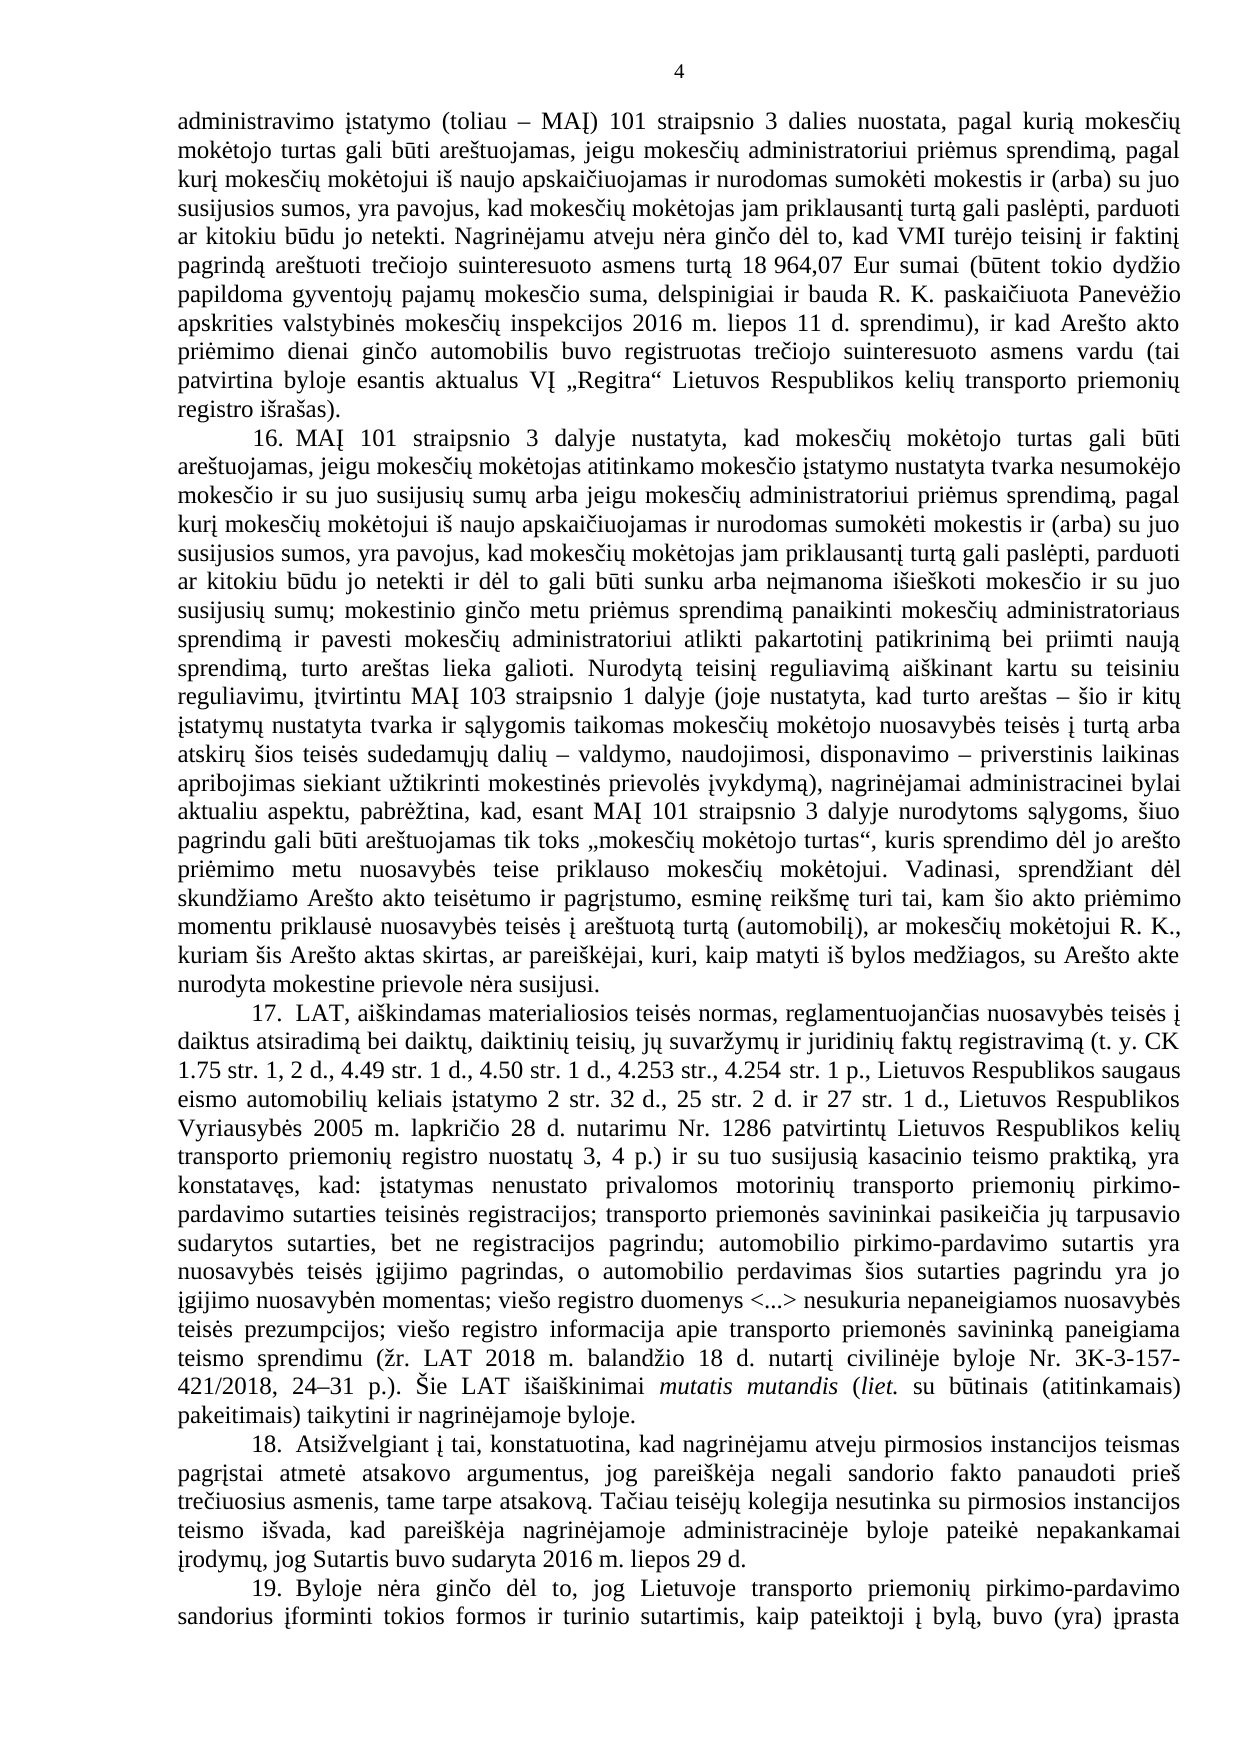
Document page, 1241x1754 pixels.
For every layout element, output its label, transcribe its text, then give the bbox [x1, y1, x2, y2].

text 17. LAT, aiškindamas materialiosios teisės normas, reglamentuojančias nuosavybės teisės į daiktus atsiradimą bei daiktų, daiktinių teisių, jų suvaržymų ir juridinių faktų registravimą (t. y. CK 1.75 str. 1, 2 d., 4.49 str. 1 d., 4.50 str. 1 d., 4.253 str., 4.254 str. 1 p., Lietuvos Respublikos saugaus eismo automobilių keliais įstatymo 2 str. 32 d., 25 str. 2 d. ir 27 str. 1 d., Lietuvos Respublikos Vyriausybės 2005 m. lapkričio 28 d. nutarimu Nr. 1286 patvirtintų Lietuvos Respublikos kelių transporto priemonių registro nuostatų 3, 4 p.) ir su tuo susijusią kasacinio teismo praktiką, yra konstatavęs, kad: įstatymas nenustato privalomos motorinių transporto priemonių pirkimo-pardavimo sutarties teisinės registracijos; transporto priemonės savininkai pasikeičia jų tarpusavio sudarytos sutarties, bet ne registracijos pagrindu; automobilio pirkimo-pardavimo sutartis yra nuosavybės teisės įgijimo pagrindas, o automobilio perdavimas šios sutarties pagrindu yra jo įgijimo nuosavybėn momentas; viešo registro duomenys <...> nesukuria nepaneigiamos nuosavybės teisės prezumpcijos; viešo registro informacija apie transporto priemonės savininką paneigiama teismo sprendimu (žr. LAT 2018 m. balandžio 18 d. nutartį civilinėje byloje Nr. 3K-3-157-421/2018, 24–31 p.). Šie LAT išaiškinimai mutatis mutandis (liet. su būtinais (atitinkamais) pakeitimais) taikytini ir nagrinėjamoje byloje. [177, 998, 1181, 1429]
text 16. MAĮ 101 straipsnio 3 dalyje nustatyta, kad mokesčių mokėtojo turtas gali būti areštuojamas, jeigu mokesčių mokėtojas atitinkamo mokesčio įstatymo nustatyta tvarka nesumokėjo mokesčio ir su juo susijusių sumų arba jeigu mokesčių administratoriui priėmus sprendimą, pagal kurį mokesčių mokėtojui iš naujo apskaičiuojamas ir nurodomas sumokėti mokestis ir (arba) su juo susijusios sumos, yra pavojus, kad mokesčių mokėtojas jam priklausantį turtą gali paslėpti, parduoti ar kitokiu būdu jo netekti ir dėl to gali būti sunku arba neįmanoma išieškoti mokesčio ir su juo susijusių sumų; mokestinio ginčo metu priėmus sprendimą panaikinti mokesčių administratoriaus sprendimą ir pavesti mokesčių administratoriui atlikti pakartotinį patikrinimą bei priimti naują sprendimą, turto areštas lieka galioti. Nurodytą teisinį reguliavimą aiškinant kartu su teisiniu reguliavimu, įtvirtintu MAĮ 103 straipsnio 1 dalyje (joje nustatyta, kad turto areštas – šio ir kitų įstatymų nustatyta tvarka ir sąlygomis taikomas mokesčių mokėtojo nuosavybės teisės į turtą arba atskirų šios teisės sudedamųjų dalių – valdymo, naudojimosi, disponavimo – priverstinis laikinas apribojimas siekiant užtikrinti mokestinės prievolės įvykdymą), nagrinėjamai administracinei bylai aktualiu aspektu, pabrėžtina, kad, esant MAĮ 101 straipsnio 3 dalyje nurodytoms sąlygoms, šiuo pagrindu gali būti areštuojamas tik toks „mokesčių mokėtojo turtas“, kuris sprendimo dėl jo arešto priėmimo metu nuosavybės teise priklauso mokesčių mokėtojui. Vadinasi, sprendžiant dėl skundžiamo Arešto akto teisėtumo ir pagrįstumo, esminę reikšmę turi tai, kam šio akto priėmimo momentu priklausė nuosavybės teisės į areštuotą turtą (automobilį), ar mokesčių mokėtojui R. K., kuriam šis Arešto aktas skirtas, ar pareiškėjai, kuri, kaip matyti iš bylos medžiagos, su Arešto akte nurodyta mokestine prievole nėra susijusi. [177, 423, 1181, 998]
text 19. Byloje nėra ginčo dėl to, jog Lietuvoje transporto priemonių pirkimo-pardavimo sandorius įforminti tokios formos ir turinio sutartimis, kaip pateiktoji į bylą, buvo (yra) įprasta [177, 1573, 1181, 1630]
text administravimo įstatymo (toliau – MAĮ) 101 straipsnio 3 dalies nuostata, pagal kurią mokesčių mokėtojo turtas gali būti areštuojamas, jeigu mokesčių administratoriui priėmus sprendimą, pagal kurį mokesčių mokėtojui iš naujo apskaičiuojamas ir nurodomas sumokėti mokestis ir (arba) su juo susijusios sumos, yra pavojus, kad mokesčių mokėtojas jam priklausantį turtą gali paslėpti, parduoti ar kitokiu būdu jo netekti. Nagrinėjamu atveju nėra ginčo dėl to, kad VMI turėjo teisinį ir faktinį pagrindą areštuoti trečiojo suinteresuoto asmens turtą 18 964,07 Eur sumai (būtent tokio dydžio papildoma gyventojų pajamų mokesčio suma, delspinigiai ir bauda R. K. paskaičiuota Panevėžio apskrities valstybinės mokesčių inspekcijos 2016 m. liepos 11 d. sprendimu), ir kad Arešto akto priėmimo dienai ginčo automobilis buvo registruotas trečiojo suinteresuoto asmens vardu (tai patvirtina byloje esantis aktualus VĮ „Regitra“ Lietuvos Respublikos kelių transporto priemonių registro išrašas). [177, 106, 1181, 423]
text 18. Atsižvelgiant į tai, konstatuotina, kad nagrinėjamu atveju pirmosios instancijos teismas pagrįstai atmetė atsakovo argumentus, jog pareiškėja negali sandorio fakto panaudoti prieš trečiuosius asmenis, tame tarpe atsakovą. Tačiau teisėjų kolegija nesutinka su pirmosios instancijos teismo išvada, kad pareiškėja nagrinėjamoje administracinėje byloje pateikė nepakankamai įrodymų, jog Sutartis buvo sudaryta 2016 m. liepos 29 d. [177, 1429, 1181, 1573]
